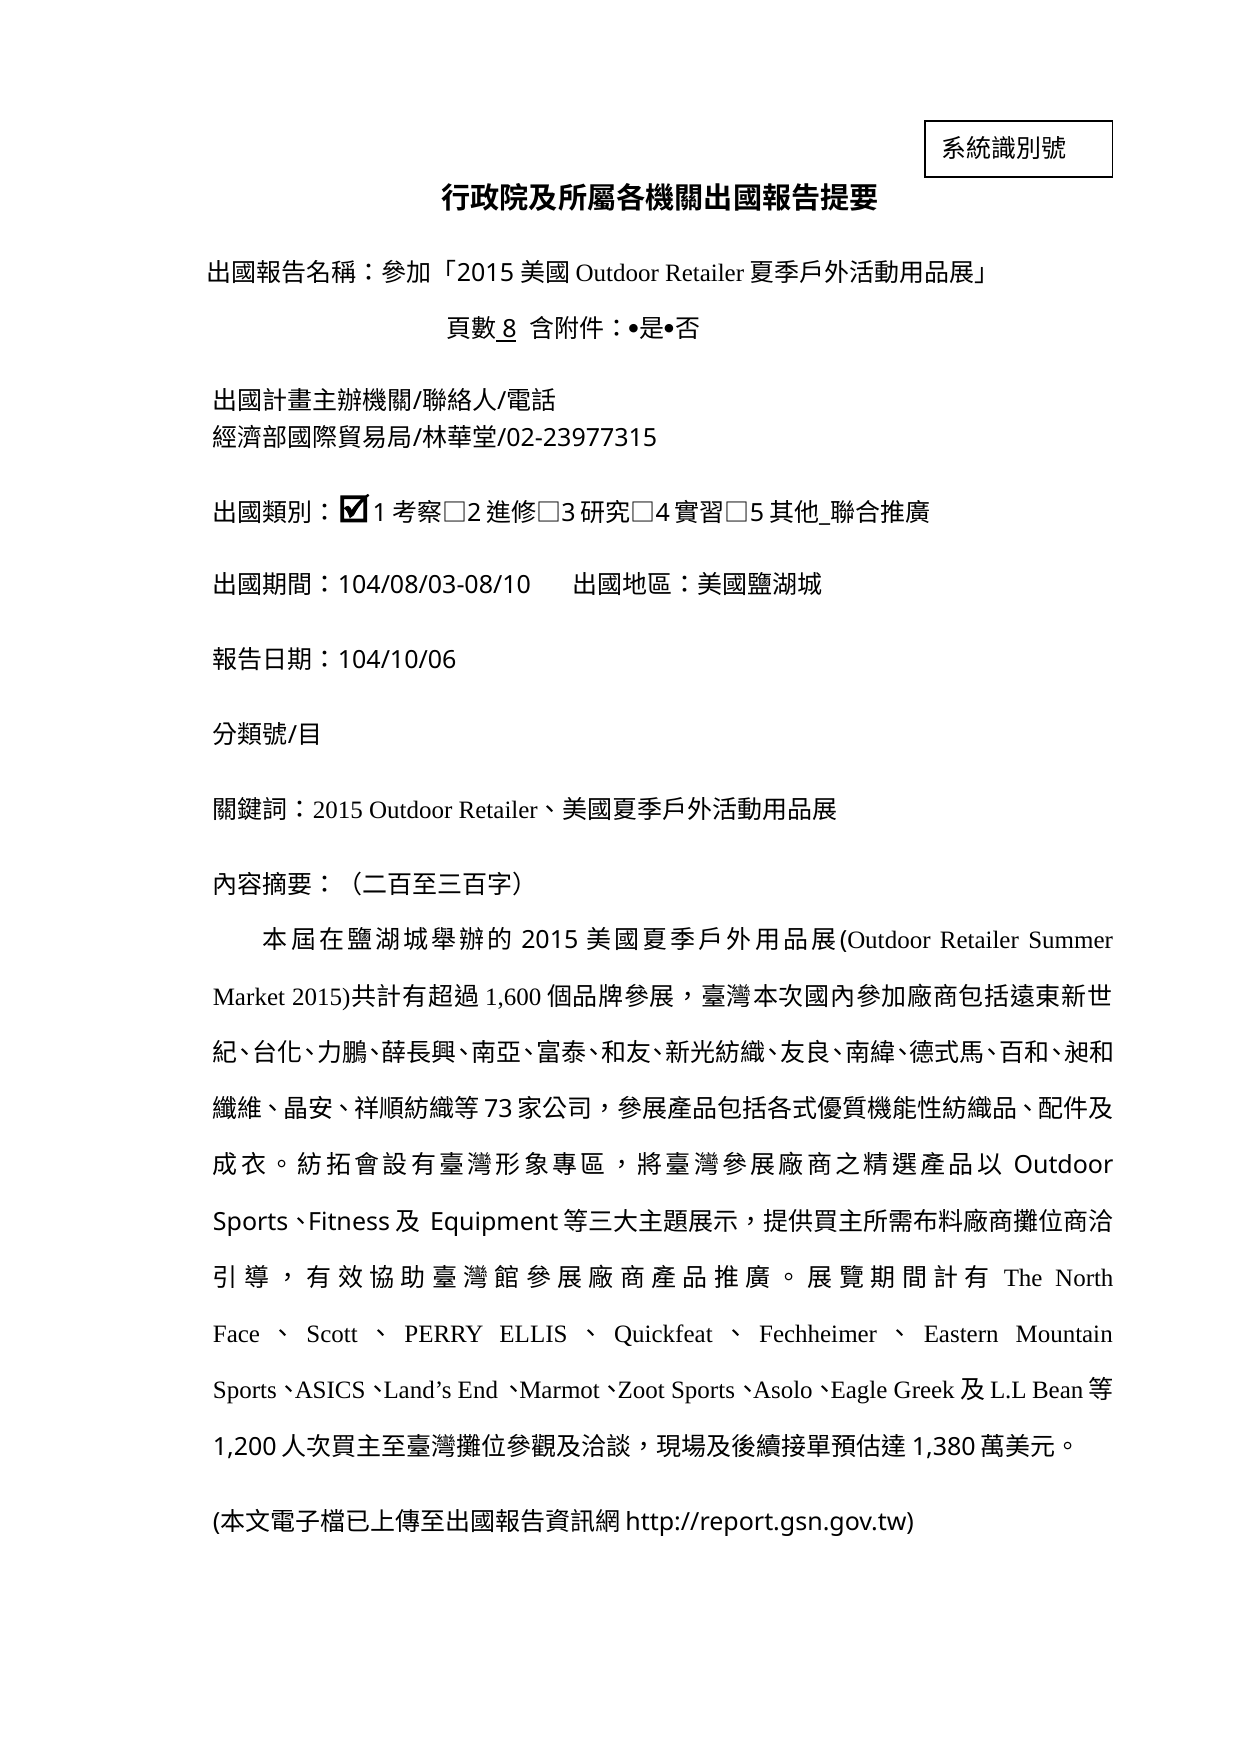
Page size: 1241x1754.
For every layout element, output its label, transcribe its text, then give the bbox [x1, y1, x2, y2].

text (本文電子檔已上傳至出國報告資訊網http://report.gsn.gov.tw) [213, 1501, 1107, 1538]
table_cell 出國地區：美國鹽湖城 [569, 564, 850, 714]
table_cell 經濟部國際貿易局/林華堂/02-23977315 [210, 417, 1116, 492]
text 行政院及所屬各機關出國報告提要 [213, 158, 1107, 233]
text 系統識別號 [941, 129, 1097, 165]
table_header 出國報告名稱：參加「2015 美國Outdoor Retailer夏季戶外活動用品展」 頁數 8 含附件：是否 [210, 233, 1116, 346]
table_cell [850, 564, 1116, 714]
text 行政院及所屬各機關出國報告提要 [926, 122, 1112, 176]
table_cell 出國類別：1考察□2進修□3研究□4實習□5其他_聯合推廣 [210, 492, 1116, 530]
table_cell 出國計畫主辦機關/聯絡人/電話 [210, 346, 1116, 417]
table_cell 出國期間：104/08/03-08/10 報告日期：104/10/06 [210, 564, 569, 714]
table_cell 分類號/目 關鍵詞：2015 Outdoor Retailer、美國夏季戶外活動用品展 內容摘要：（二百至三百字） 本屆在鹽湖城舉辦的2015美國夏季戶外用品展(Outdoor Retailer Summer Market 2015)共計有超過1,600個品牌參展，臺灣本次國內參加廠商包括遠東新世紀、台化、力鵬、薛長興、南亞、富泰、和友、新光紡織、友良、南緯、德式馬、百和、昶和纖維、晶安、祥順紡織等73家公司，參展產品包括各式優質機能性紡織品、配件及成衣。紡拓會設有臺灣形象專區，將臺灣參展廠商之精選產品以Outdoor Sports、Fitness及Equipment等三大主題展示，提供買主所需布料廠商攤位商洽引導，有效協助臺灣館參展廠商產品推廣。展覽期間計有The North Face、Scott、PERRY ELLIS、Quickfeat、Fechheimer、Eastern Mountain Sports、ASICS、Land’s End、Marmot、Zoot Sports、Asolo、Eagle Greek及L.L Bean等1,200人次買主至臺灣攤位參觀及洽談，現場及後續接單預估達1,380萬美元。 [210, 714, 1116, 1463]
table_cell [210, 530, 1116, 564]
